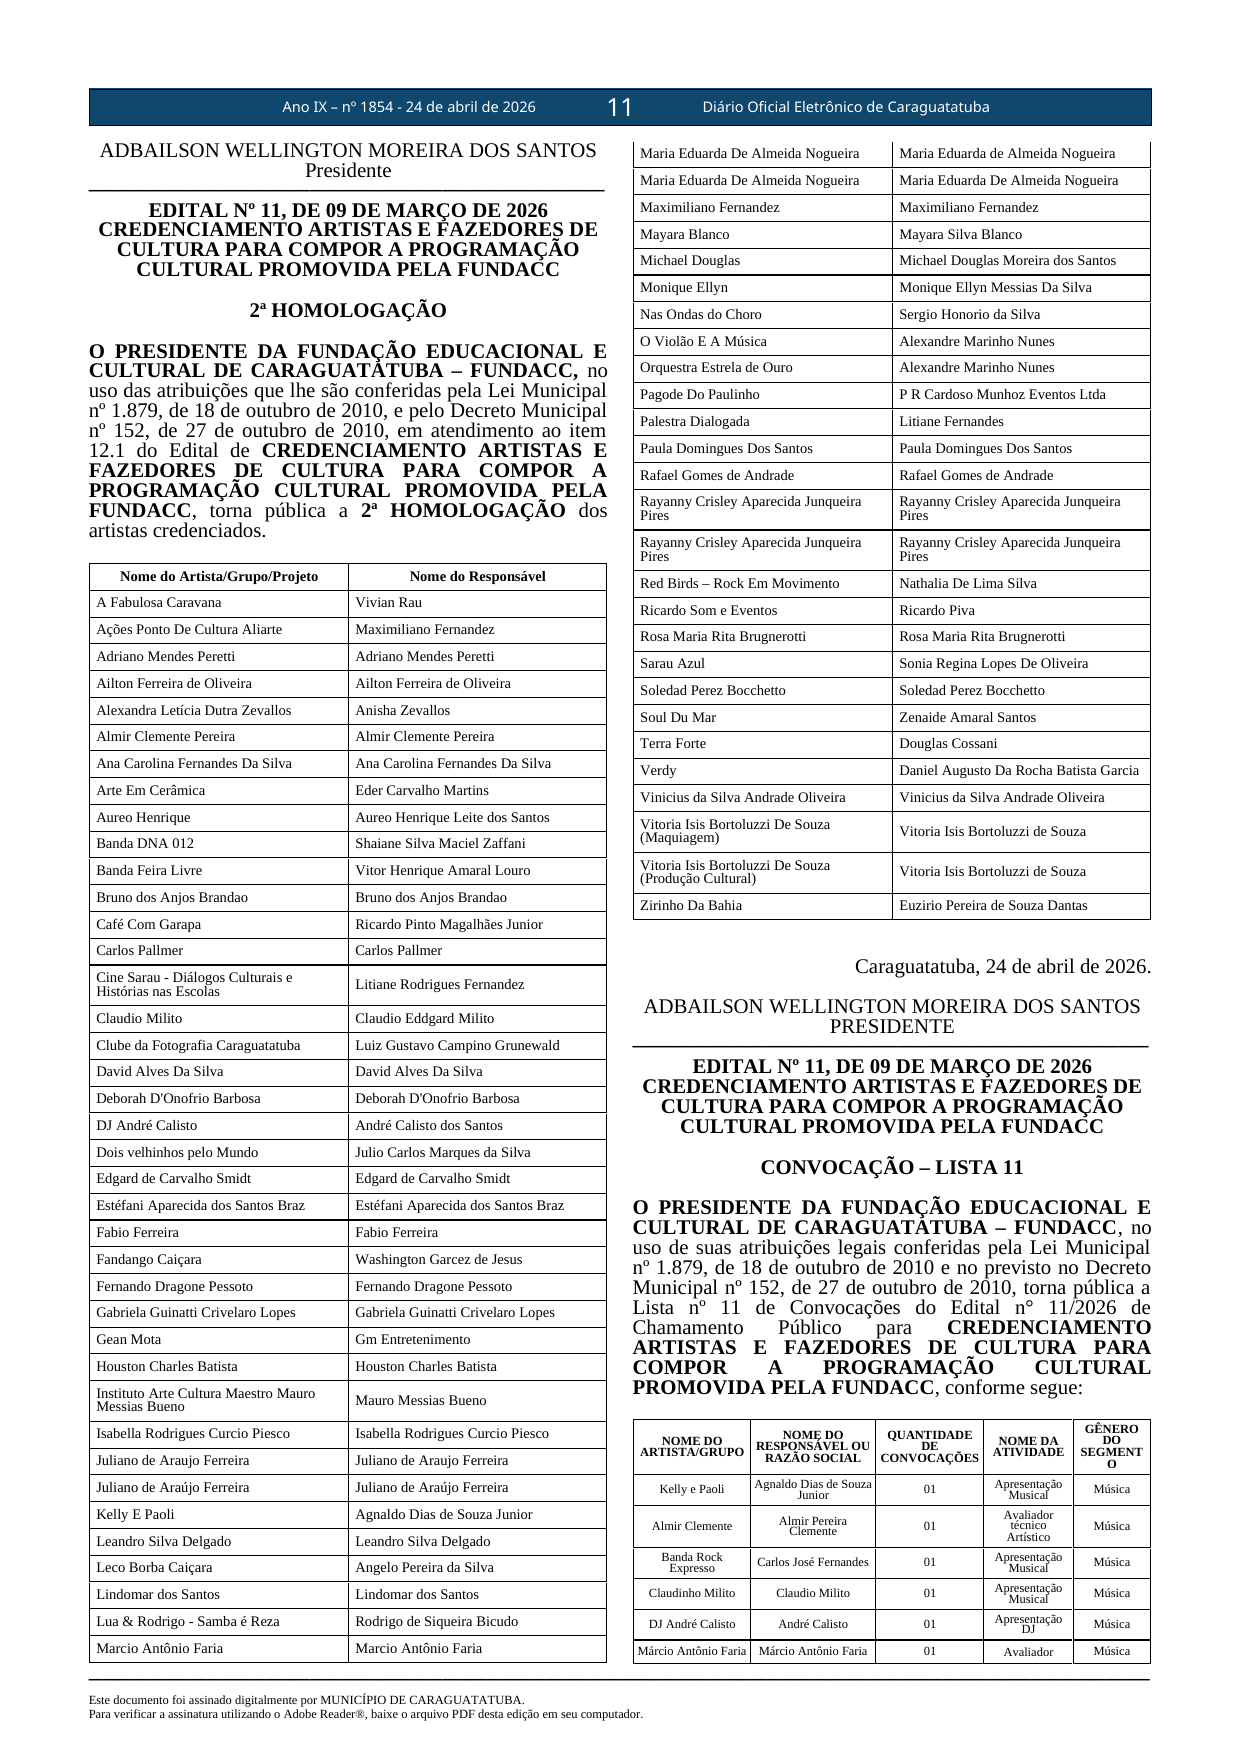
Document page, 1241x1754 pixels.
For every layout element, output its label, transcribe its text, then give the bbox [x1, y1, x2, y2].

table_cell Fandango Caiçara [90, 1247, 348, 1273]
table_cell Paula Domingues Dos Santos [893, 436, 1150, 462]
table_cell Paula Domingues Dos Santos [634, 436, 892, 462]
table_cell Apresentação DJ [984, 1610, 1072, 1639]
table_cell Eder Carvalho Martins [349, 778, 606, 804]
table_cell DJ André Calisto [634, 1610, 750, 1639]
table_cell Avaliador técnico Artístico [984, 1506, 1072, 1547]
table_cell Clube da Fotografia Caraguatatuba [90, 1033, 348, 1059]
table_cell Gabriela Guinatti Crivelaro Lopes [349, 1301, 606, 1327]
table_cell Agnaldo Dias de Souza Junior [751, 1475, 875, 1505]
table_cell Ana Carolina Fernandes Da Silva [90, 751, 348, 777]
text EDITAL Nº 11, DE 09 DE MARÇO DE 2026 CREDENCIAMENTO ARTISTAS E FAZEDORES DE CULTURA PARA COMPOR A PROGRAMAÇÃO CULTURAL PROMOVIDA PELA FUNDACC [632, 1058, 1152, 1138]
table_cell Kelly e Paoli [634, 1475, 750, 1505]
table_cell Rayanny Crisley Aparecida Junqueira Pires [634, 490, 892, 529]
table_cell Vitoria Isis Bortoluzzi de Souza [893, 812, 1150, 852]
text O PRESIDENTE DA FUNDAÇÃO EDUCACIONAL E CULTURAL DE CARAGUATATUBA – FUNDACC, no uso das atribuições que lhe são conferidas pela Lei Municipal nº 1.879, de 18 de outubro de 2010, e pelo Decreto Municipal nº 152, de 27 de outubro de 2010, em atendimento ao item 12.1 do Edital de CREDENCIAMENTO ARTISTAS E FAZEDORES DE CULTURA PARA COMPOR A PROGRAMAÇÃO CULTURAL PROMOVIDA PELA FUNDACC, torna pública a 2ª HOMOLOGAÇÃO dos artistas credenciados. [88, 342, 608, 542]
table_cell Isabella Rodrigues Curcio Piesco [349, 1422, 606, 1448]
table_cell Juliano de Araujo Ferreira [349, 1449, 606, 1474]
table_cell Rayanny Crisley Aparecida Junqueira Pires [634, 531, 892, 570]
table_cell Bruno dos Anjos Brandao [349, 885, 606, 911]
table_cell Houston Charles Batista [90, 1354, 348, 1380]
table_cell Sarau Azul [634, 652, 892, 677]
table_cell 01 [876, 1579, 983, 1609]
table_cell Deborah D'Onofrio Barbosa [349, 1087, 606, 1112]
table_cell Rosa Maria Rita Brugnerotti [893, 625, 1150, 651]
table_header QUANTIDADE DE CONVOCAÇÕES [876, 1420, 983, 1474]
table_cell Café Com Garapa [90, 912, 348, 938]
table_cell Michael Douglas Moreira dos Santos [893, 249, 1150, 274]
table_cell Fabio Ferreira [349, 1221, 606, 1246]
table_cell Claudio Eddgard Milito [349, 1006, 606, 1032]
table_cell Lua & Rodrigo - Samba é Reza [90, 1609, 348, 1635]
table_cell Almir Clemente Pereira [90, 725, 348, 750]
table_cell Pagode Do Paulinho [634, 383, 892, 408]
table_header Nome do Responsável [349, 564, 606, 590]
table_cell Leandro Silva Delgado [90, 1529, 348, 1555]
table_cell Houston Charles Batista [349, 1354, 606, 1380]
table_cell Michael Douglas [634, 249, 892, 274]
table_header GÊNERO DO SEGMENTO [1074, 1420, 1150, 1474]
table_cell Juliano de Araújo Ferreira [90, 1475, 348, 1501]
text ADBAILSON WELLINGTON MOREIRA DOS SANTOS [632, 998, 1152, 1018]
table_cell Música [1074, 1549, 1150, 1578]
text Presidente [88, 162, 608, 182]
table_cell Marcio Antônio Faria [349, 1636, 606, 1662]
table_cell Juliano de Araujo Ferreira [90, 1449, 348, 1474]
table_cell Terra Forte [634, 732, 892, 758]
text CONVOCAÇÃO – LISTA 11 [632, 1158, 1152, 1178]
table_cell Mayara Blanco [634, 222, 892, 248]
table_cell Ricardo Pinto Magalhães Junior [349, 912, 606, 938]
table_cell Claudio Milito [90, 1006, 348, 1032]
table_cell P R Cardoso Munhoz Eventos Ltda [893, 383, 1150, 408]
table_cell Monique Ellyn [634, 276, 892, 301]
table_cell Cine Sarau - Diálogos Culturais e Histórias nas Escolas [90, 966, 348, 1005]
table_cell Soul Du Mar [634, 705, 892, 731]
table_cell 01 [876, 1549, 983, 1578]
text 2ª HOMOLOGAÇÃO [88, 302, 608, 322]
table_cell Ricardo Som e Eventos [634, 598, 892, 624]
table_cell Rodrigo de Siqueira Bicudo [349, 1609, 606, 1635]
table_cell Claudio Milito [751, 1579, 875, 1609]
table_cell Carlos Pallmer [349, 939, 606, 964]
table_cell Marcio Antônio Faria [90, 1636, 348, 1662]
table_cell Instituto Arte Cultura Maestro Mauro Messias Bueno [90, 1381, 348, 1421]
table_cell Nas Ondas do Choro [634, 303, 892, 328]
table_cell Sonia Regina Lopes De Oliveira [893, 652, 1150, 677]
table_cell Maria Eduarda De Almeida Nogueira [634, 169, 892, 194]
table_cell Red Birds – Rock Em Movimento [634, 571, 892, 597]
table_cell Alexandre Marinho Nunes [893, 329, 1150, 355]
table_cell Mauro Messias Bueno [349, 1381, 606, 1421]
table_cell Kelly E Paoli [90, 1502, 348, 1528]
text Caraguatatuba, 24 de abril de 2026. [632, 957, 1152, 977]
table_cell David Alves Da Silva [349, 1060, 606, 1086]
table_cell Deborah D'Onofrio Barbosa [90, 1087, 348, 1112]
table_cell Euzirio Pereira de Souza Dantas [893, 894, 1150, 919]
table_cell Leco Borba Caiçara [90, 1556, 348, 1581]
table_cell Maria Eduarda De Almeida Nogueira [634, 142, 892, 167]
text EDITAL Nº 11, DE 09 DE MARÇO DE 2026 CREDENCIAMENTO ARTISTAS E FAZEDORES DE CULTURA PARA COMPOR A PROGRAMAÇÃO CULTURAL PROMOVIDA PELA FUNDACC [88, 201, 608, 281]
table_cell Sergio Honorio da Silva [893, 303, 1150, 328]
table_cell Claudinho Milito [634, 1579, 750, 1609]
table_cell Música [1074, 1506, 1150, 1547]
table_cell Almir Clemente [634, 1506, 750, 1547]
table_cell Adriano Mendes Peretti [349, 644, 606, 670]
table_cell Música [1074, 1641, 1150, 1663]
text ─────────────────────────────────── [632, 1038, 1152, 1058]
table_cell David Alves Da Silva [90, 1060, 348, 1086]
table_cell Rafael Gomes de Andrade [893, 463, 1150, 489]
table_header Nome do Artista/Grupo/Projeto [90, 564, 348, 590]
table_cell Anisha Zevallos [349, 698, 606, 724]
table_cell Luiz Gustavo Campino Grunewald [349, 1033, 606, 1059]
table_cell Apresentação Musical [984, 1475, 1072, 1505]
table_cell A Fabulosa Caravana [90, 591, 348, 617]
table_cell Aureo Henrique [90, 805, 348, 831]
table_cell Carlos José Fernandes [751, 1549, 875, 1578]
table_cell Maximiliano Fernandez [349, 618, 606, 643]
table_cell Apresentação Musical [984, 1579, 1072, 1609]
table_cell Almir Pereira Clemente [751, 1506, 875, 1547]
table_cell Ailton Ferreira de Oliveira [90, 671, 348, 697]
table_cell Vitoria Isis Bortoluzzi de Souza [893, 853, 1150, 893]
table_cell Rayanny Crisley Aparecida Junqueira Pires [893, 531, 1150, 570]
table_cell Verdy [634, 759, 892, 784]
table_cell Fabio Ferreira [90, 1221, 348, 1246]
table_cell Almir Clemente Pereira [349, 725, 606, 750]
table_cell 01 [876, 1475, 983, 1505]
table_cell Música [1074, 1579, 1150, 1609]
table_cell Rayanny Crisley Aparecida Junqueira Pires [893, 490, 1150, 529]
table_cell Gabriela Guinatti Crivelaro Lopes [90, 1301, 348, 1327]
table_cell Ricardo Piva [893, 598, 1150, 624]
table_header NOME DO RESPONSÁVEL OU RAZÃO SOCIAL [751, 1420, 875, 1474]
table_cell Alexandre Marinho Nunes [893, 356, 1150, 382]
table_cell Rafael Gomes de Andrade [634, 463, 892, 489]
table_cell Zirinho Da Bahia [634, 894, 892, 919]
table_cell Edgard de Carvalho Smidt [349, 1167, 606, 1193]
table_header NOME DA ATIVIDADE [984, 1420, 1072, 1474]
table_cell Bruno dos Anjos Brandao [90, 885, 348, 911]
table_cell Vinicius da Silva Andrade Oliveira [893, 785, 1150, 811]
table_cell Maximiliano Fernandez [634, 195, 892, 221]
table_cell Estéfani Aparecida dos Santos Braz [349, 1194, 606, 1219]
table_cell Palestra Dialogada [634, 410, 892, 435]
table_cell Música [1074, 1475, 1150, 1505]
table_cell Washington Garcez de Jesus [349, 1247, 606, 1273]
table_cell Fernando Dragone Pessoto [349, 1274, 606, 1300]
table_cell Gean Mota [90, 1328, 348, 1353]
table_cell Carlos Pallmer [90, 939, 348, 964]
table_cell André Calisto dos Santos [349, 1114, 606, 1139]
table_cell Orquestra Estrela de Ouro [634, 356, 892, 382]
table_cell Fernando Dragone Pessoto [90, 1274, 348, 1300]
table_cell DJ André Calisto [90, 1114, 348, 1139]
table_cell Aureo Henrique Leite dos Santos [349, 805, 606, 831]
table_cell Alexandra Letícia Dutra Zevallos [90, 698, 348, 724]
table_cell Daniel Augusto Da Rocha Batista Garcia [893, 759, 1150, 784]
table_cell Vinicius da Silva Andrade Oliveira [634, 785, 892, 811]
table_cell 01 [876, 1506, 983, 1547]
table_cell Vitor Henrique Amaral Louro [349, 859, 606, 884]
text PRESIDENTE [632, 1018, 1152, 1038]
table_cell Zenaide Amaral Santos [893, 705, 1150, 731]
table_cell Banda Rock Expresso [634, 1549, 750, 1578]
table_cell Música [1074, 1610, 1150, 1639]
table_cell Mayara Silva Blanco [893, 222, 1150, 248]
table_cell Maria Eduarda de Almeida Nogueira [893, 142, 1150, 167]
table_cell O Violão E A Música [634, 329, 892, 355]
table_cell 01 [876, 1641, 983, 1663]
table_cell Lindomar dos Santos [349, 1583, 606, 1608]
table_cell Rosa Maria Rita Brugnerotti [634, 625, 892, 651]
table_cell Arte Em Cerâmica [90, 778, 348, 804]
table_cell Soledad Perez Bocchetto [893, 678, 1150, 704]
table_cell 01 [876, 1610, 983, 1639]
table_cell André Calisto [751, 1610, 875, 1639]
table_cell Lindomar dos Santos [90, 1583, 348, 1608]
table_cell Ailton Ferreira de Oliveira [349, 671, 606, 697]
table_cell Gm Entretenimento [349, 1328, 606, 1353]
table_header NOME DO ARTISTA/GRUPO [634, 1420, 750, 1474]
table_cell Monique Ellyn Messias Da Silva [893, 276, 1150, 301]
table_cell Márcio Antônio Faria [751, 1641, 875, 1663]
table_cell Litiane Rodrigues Fernandez [349, 966, 606, 1005]
table_cell Isabella Rodrigues Curcio Piesco [90, 1422, 348, 1448]
table_cell Dois velhinhos pelo Mundo [90, 1140, 348, 1166]
table_cell Shaiane Silva Maciel Zaffani [349, 832, 606, 857]
table_cell Julio Carlos Marques da Silva [349, 1140, 606, 1166]
table_cell Ações Ponto De Cultura Aliarte [90, 618, 348, 643]
table_cell Maximiliano Fernandez [893, 195, 1150, 221]
table_cell Maria Eduarda De Almeida Nogueira [893, 169, 1150, 194]
table_cell Márcio Antônio Faria [634, 1641, 750, 1663]
table_cell Estéfani Aparecida dos Santos Braz [90, 1194, 348, 1219]
table_cell Angelo Pereira da Silva [349, 1556, 606, 1581]
table_cell Adriano Mendes Peretti [90, 644, 348, 670]
table_cell Soledad Perez Bocchetto [634, 678, 892, 704]
text ─────────────────────────────────── [88, 182, 608, 201]
table_cell Avaliador [984, 1641, 1072, 1663]
table_cell Vitoria Isis Bortoluzzi De Souza (Maquiagem) [634, 812, 892, 852]
table_cell Vitoria Isis Bortoluzzi De Souza (Produção Cultural) [634, 853, 892, 893]
table_cell Nathalia De Lima Silva [893, 571, 1150, 597]
table_cell Banda DNA 012 [90, 832, 348, 857]
text ADBAILSON WELLINGTON MOREIRA DOS SANTOS [88, 142, 608, 162]
table_cell Edgard de Carvalho Smidt [90, 1167, 348, 1193]
table_cell Douglas Cossani [893, 732, 1150, 758]
table_cell Ana Carolina Fernandes Da Silva [349, 751, 606, 777]
table_cell Banda Feira Livre [90, 859, 348, 884]
table_cell Leandro Silva Delgado [349, 1529, 606, 1555]
table_cell Agnaldo Dias de Souza Junior [349, 1502, 606, 1528]
table_cell Litiane Fernandes [893, 410, 1150, 435]
table_cell Juliano de Araújo Ferreira [349, 1475, 606, 1501]
table_cell Vivian Rau [349, 591, 606, 617]
text O PRESIDENTE DA FUNDAÇÃO EDUCACIONAL E CULTURAL DE CARAGUATATUBA – FUNDACC, no uso de suas atribuições legais conferidas pela Lei Municipal nº 1.879, de 18 de outubro de 2010 e no previsto no Decreto Municipal nº 152, de 27 de outubro de 2010, torna pública a Lista nº 11 de Convocações do Edital n° 11/2026 de Chamamento Público para CREDENCIAMENTO ARTISTAS E FAZEDORES DE CULTURA PARA COMPOR A PROGRAMAÇÃO CULTURAL PROMOVIDA PELA FUNDACC, conforme segue: [632, 1199, 1152, 1399]
table_cell Apresentação Musical [984, 1549, 1072, 1578]
